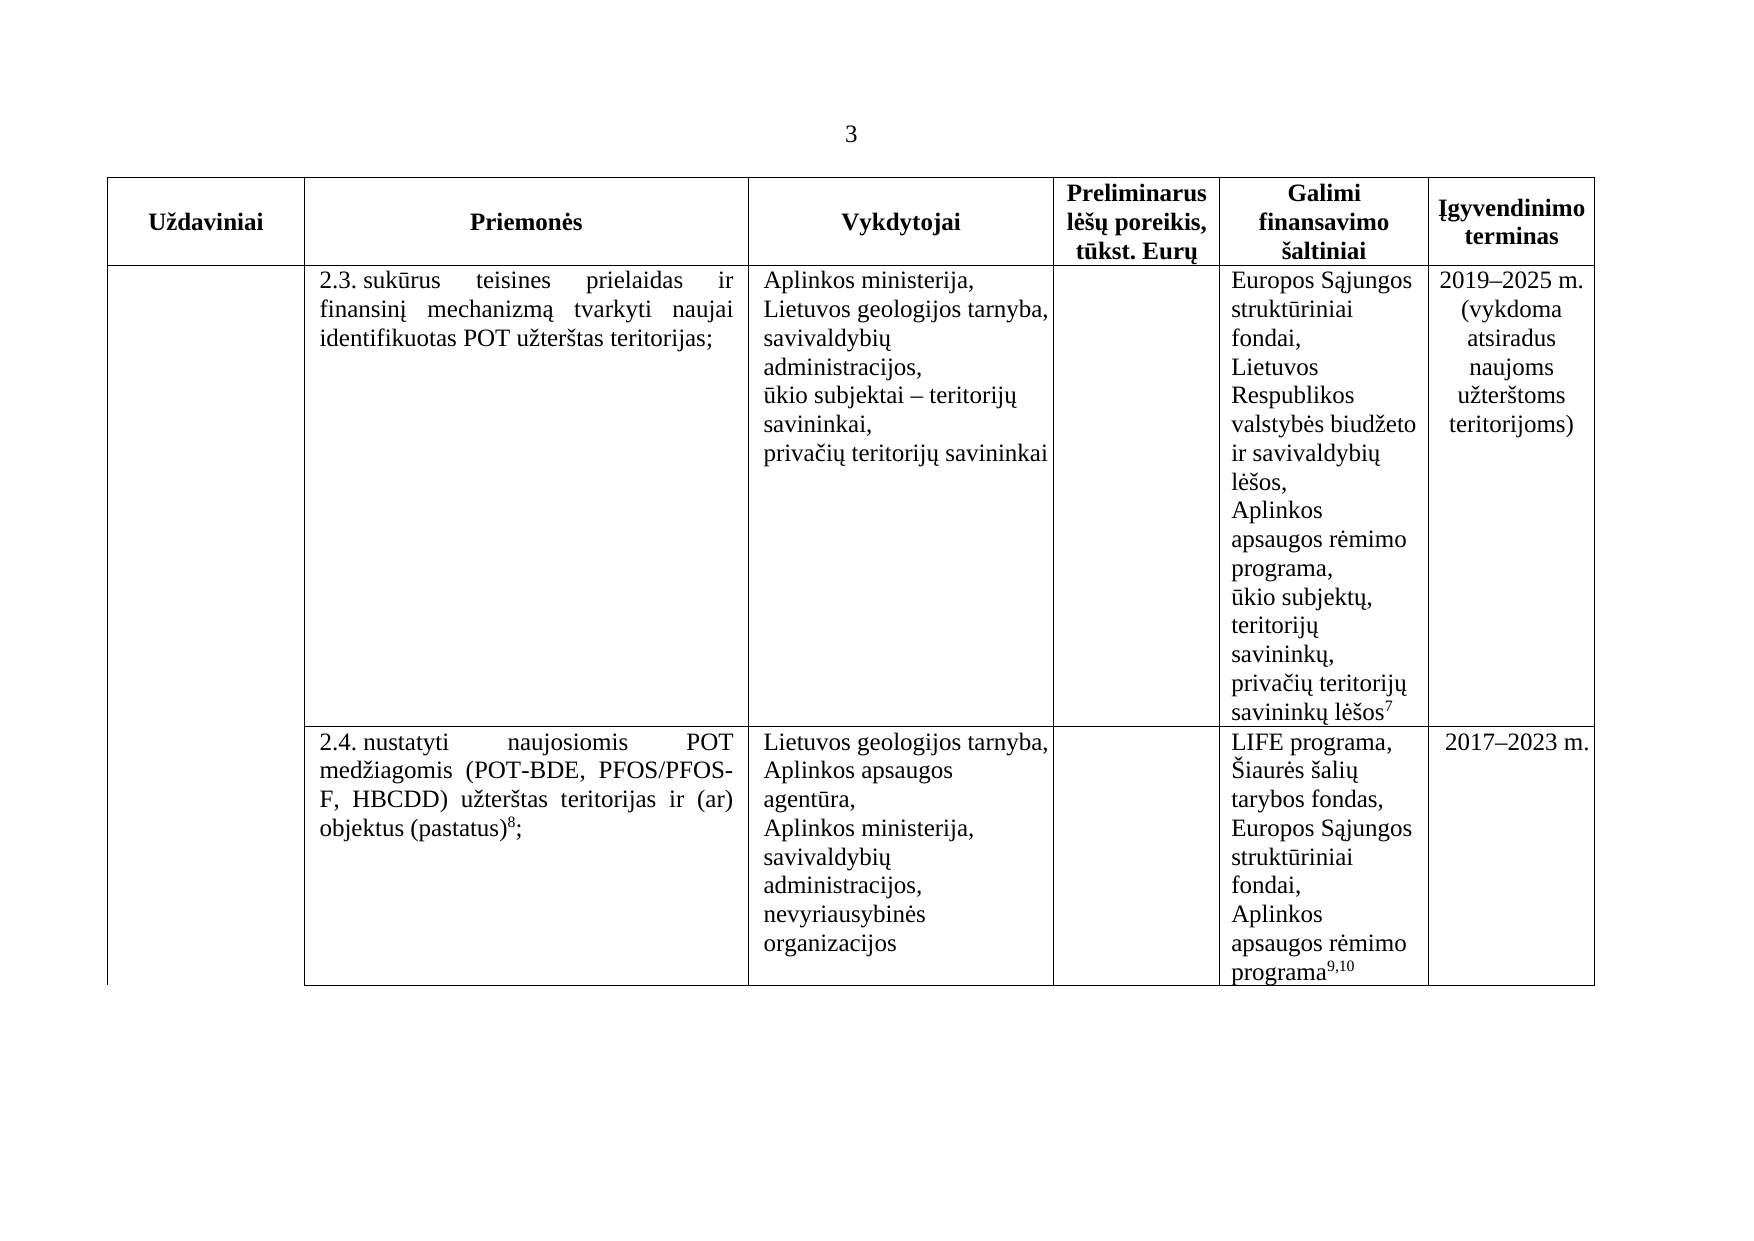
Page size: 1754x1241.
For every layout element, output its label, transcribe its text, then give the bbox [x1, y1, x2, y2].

table_cell 2.4. nustatyti naujosiomis POT medžiagomis (POT-BDE, PFOS/PFOS-F, HBCDD) užterštas teritorijas ir (ar) objektus (pastatus)8; [305, 727, 748, 985]
table_header Uždaviniai [108, 178, 304, 264]
table_cell 2019–2025 m. (vykdoma atsiradus naujoms užterštoms teritorijoms) [1429, 266, 1594, 726]
table_header Priemonės [305, 178, 748, 264]
table_cell [108, 266, 304, 985]
table_cell Aplinkos ministerija, Lietuvos geologijos tarnyba, savivaldybių administracijos, ūkio subjektai – teritorijų savininkai, privačių teritorijų savininkai [749, 266, 1053, 726]
table_cell 2017–2023 m. [1429, 727, 1594, 985]
table_cell Europos Sąjungos struktūriniai fondai, Lietuvos Respublikos valstybės biudžeto ir savivaldybių lėšos, Aplinkos apsaugos rėmimo programa, ūkio subjektų, teritorijų savininkų, privačių teritorijų savininkų lėšos7 [1220, 266, 1428, 726]
table_cell [1054, 266, 1219, 726]
table_header Įgyvendinimo terminas [1429, 178, 1594, 264]
table_cell 2.3. sukūrus teisines prielaidas ir finansinį mechanizmą tvarkyti naujai identifikuotas POT užterštas teritorijas; [305, 266, 748, 726]
table_cell [1054, 727, 1219, 985]
table_cell LIFE programa, Šiaurės šalių tarybos fondas, Europos Sąjungos struktūriniai fondai, Aplinkos apsaugos rėmimo programa9,10 [1220, 727, 1428, 985]
table_header Vykdytojai [749, 178, 1053, 264]
table_header Preliminarus lėšų poreikis, tūkst. Eurų [1054, 178, 1219, 264]
table_header Galimi finansavimo šaltiniai [1220, 178, 1428, 264]
table_cell Lietuvos geologijos tarnyba, Aplinkos apsaugos agentūra, Aplinkos ministerija, savivaldybių administracijos, nevyriausybinės organizacijos [749, 727, 1053, 985]
